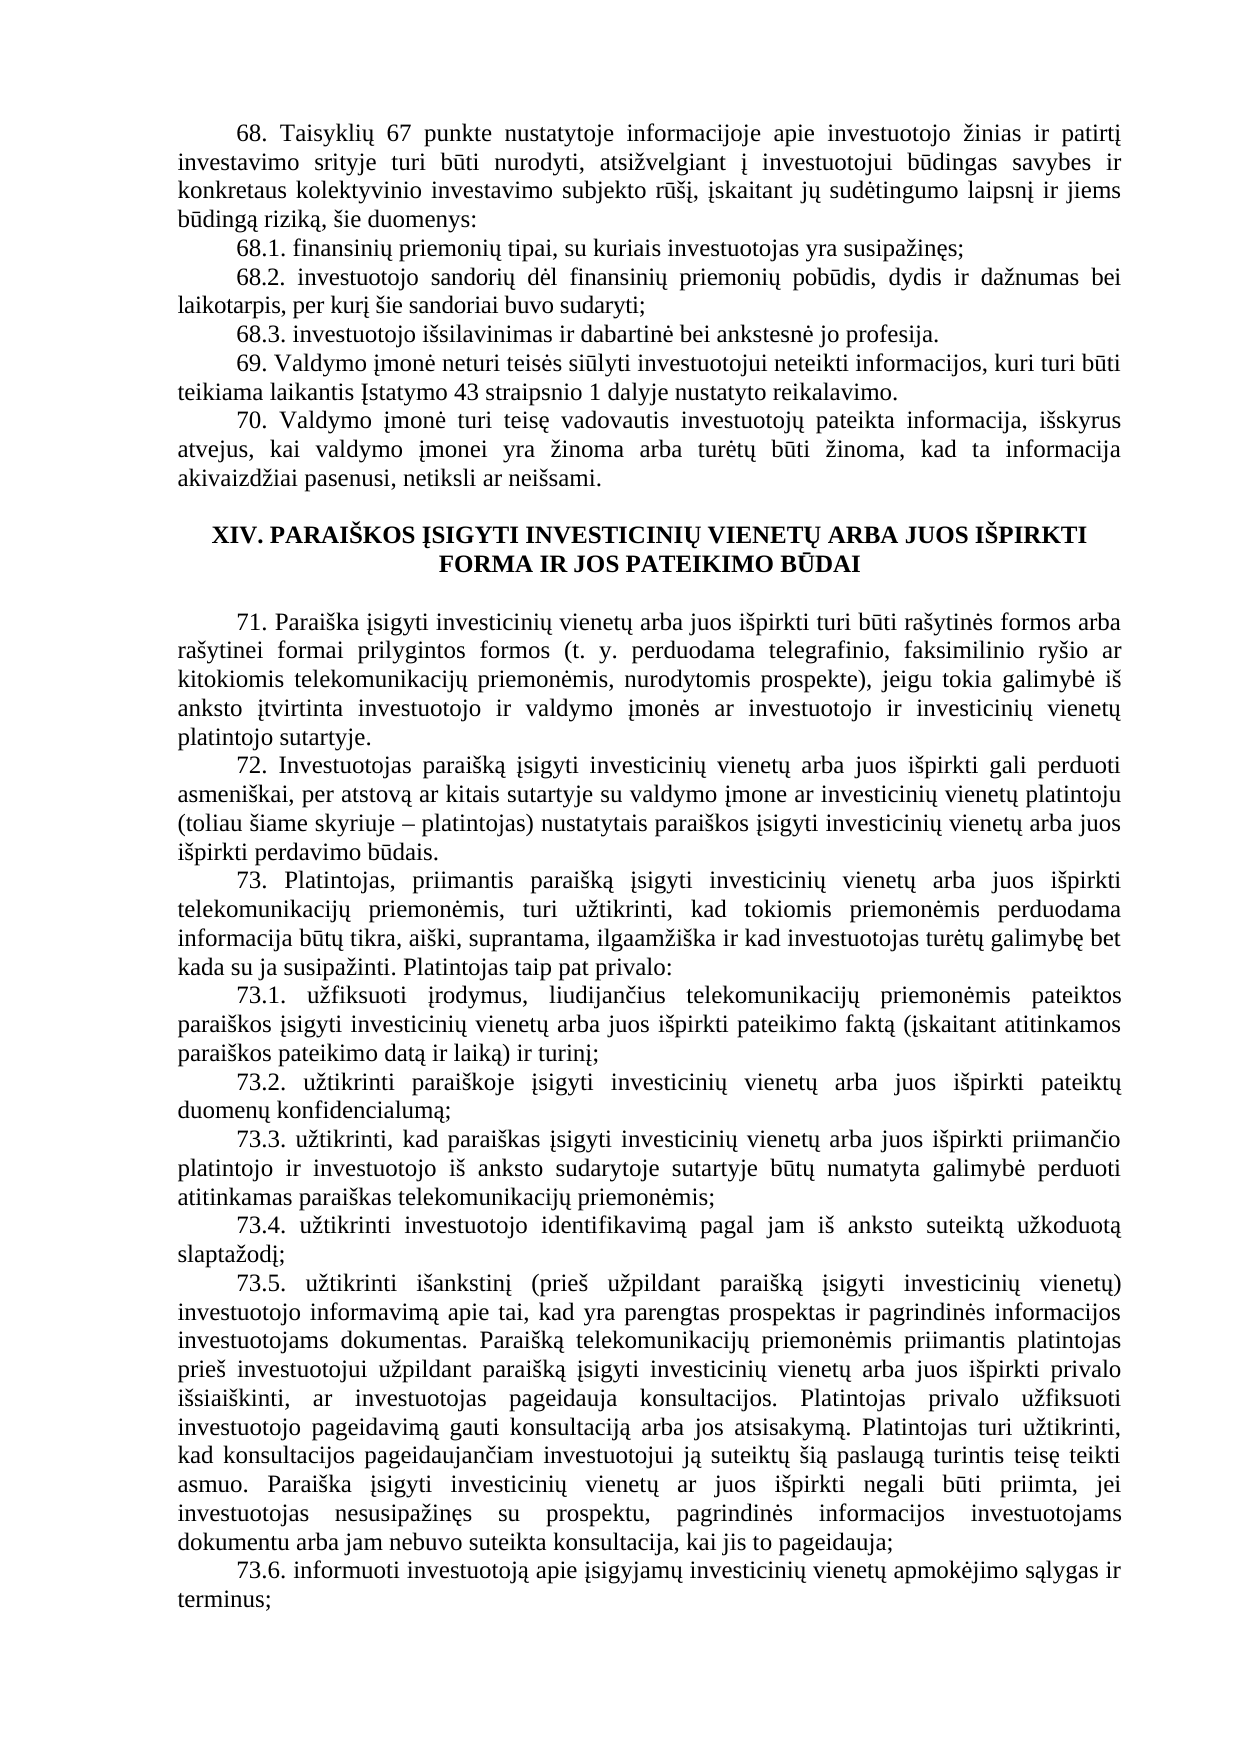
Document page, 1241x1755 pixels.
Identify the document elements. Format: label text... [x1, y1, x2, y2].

text XIV. PARAIŠKOS ĮSIGYTI INVESTICINIŲ VIENETŲ ARBA JUOS IŠPIRKTI FORMA IR JOS PATEIKIMO BŪDAI [177, 521, 1122, 578]
text 68. Taisyklių 67 punkte nustatytoje informacijoje apie investuotojo žinias ir patirtį investavimo srityje turi būti nurodyti, atsižvelgiant į investuotojui būdingas savybes ir konkretaus kolektyvinio investavimo subjekto rūšį, įskaitant jų sudėtingumo laipsnį ir jiems būdingą riziką, šie duomenys: [177, 118, 1122, 233]
text 69. Valdymo įmonė neturi teisės siūlyti investuotojui neteikti informacijos, kuri turi būti teikiama laikantis Įstatymo 43 straipsnio 1 dalyje nustatyto reikalavimo. [177, 348, 1122, 406]
text 73.2. užtikrinti paraiškoje įsigyti investicinių vienetų arba juos išpirkti pateiktų duomenų konfidencialumą; [177, 1067, 1122, 1124]
text 73.5. užtikrinti išankstinį (prieš užpildant paraišką įsigyti investicinių vienetų) investuotojo informavimą apie tai, kad yra parengtas prospektas ir pagrindinės informacijos investuotojams dokumentas. Paraišką telekomunikacijų priemonėmis priimantis platintojas prieš investuotojui užpildant paraišką įsigyti investicinių vienetų arba juos išpirkti privalo išsiaiškinti, ar investuotojas pageidauja konsultacijos. Platintojas privalo užfiksuoti investuotojo pageidavimą gauti konsultaciją arba jos atsisakymą. Platintojas turi užtikrinti, kad konsultacijos pageidaujančiam investuotojui ją suteiktų šią paslaugą turintis teisę teikti asmuo. Paraiška įsigyti investicinių vienetų ar juos išpirkti negali būti priimta, jei investuotojas nesusipažinęs su prospektu, pagrindinės informacijos investuotojams dokumentu arba jam nebuvo suteikta konsultacija, kai jis to pageidauja; [177, 1268, 1122, 1556]
text 68.3. investuotojo išsilavinimas ir dabartinė bei ankstesnė jo profesija. [177, 319, 1122, 348]
text 71. Paraiška įsigyti investicinių vienetų arba juos išpirkti turi būti rašytinės formos arba rašytinei formai prilygintos formos (t. y. perduodama telegrafinio, faksimilinio ryšio ar kitokiomis telekomunikacijų priemonėmis, nurodytomis prospekte), jeigu tokia galimybė iš anksto įtvirtinta investuotojo ir valdymo įmonės ar investuotojo ir investicinių vienetų platintojo sutartyje. [177, 607, 1122, 751]
text 73. Platintojas, priimantis paraišką įsigyti investicinių vienetų arba juos išpirkti telekomunikacijų priemonėmis, turi užtikrinti, kad tokiomis priemonėmis perduodama informacija būtų tikra, aiški, suprantama, ilgaamžiška ir kad investuotojas turėtų galimybę bet kada su ja susipažinti. Platintojas taip pat privalo: [177, 866, 1122, 981]
text 73.6. informuoti investuotoją apie įsigyjamų investicinių vienetų apmokėjimo sąlygas ir terminus; [177, 1556, 1122, 1613]
text 73.1. užfiksuoti įrodymus, liudijančius telekomunikacijų priemonėmis pateiktos paraiškos įsigyti investicinių vienetų arba juos išpirkti pateikimo faktą (įskaitant atitinkamos paraiškos pateikimo datą ir laiką) ir turinį; [177, 981, 1122, 1067]
text 72. Investuotojas paraišką įsigyti investicinių vienetų arba juos išpirkti gali perduoti asmeniškai, per atstovą ar kitais sutartyje su valdymo įmone ar investicinių vienetų platintoju (toliau šiame skyriuje – platintojas) nustatytais paraiškos įsigyti investicinių vienetų arba juos išpirkti perdavimo būdais. [177, 751, 1122, 866]
text 68.1. finansinių priemonių tipai, su kuriais investuotojas yra susipažinęs; [177, 233, 1122, 262]
text 73.4. užtikrinti investuotojo identifikavimą pagal jam iš anksto suteiktą užkoduotą slaptažodį; [177, 1211, 1122, 1268]
text 70. Valdymo įmonė turi teisę vadovautis investuotojų pateikta informacija, išskyrus atvejus, kai valdymo įmonei yra žinoma arba turėtų būti žinoma, kad ta informacija akivaizdžiai pasenusi, netiksli ar neišsami. [177, 406, 1122, 492]
text 73.3. užtikrinti, kad paraiškas įsigyti investicinių vienetų arba juos išpirkti priimančio platintojo ir investuotojo iš anksto sudarytoje sutartyje būtų numatyta galimybė perduoti atitinkamas paraiškas telekomunikacijų priemonėmis; [177, 1124, 1122, 1211]
text 68.2. investuotojo sandorių dėl finansinių priemonių pobūdis, dydis ir dažnumas bei laikotarpis, per kurį šie sandoriai buvo sudaryti; [177, 262, 1122, 319]
